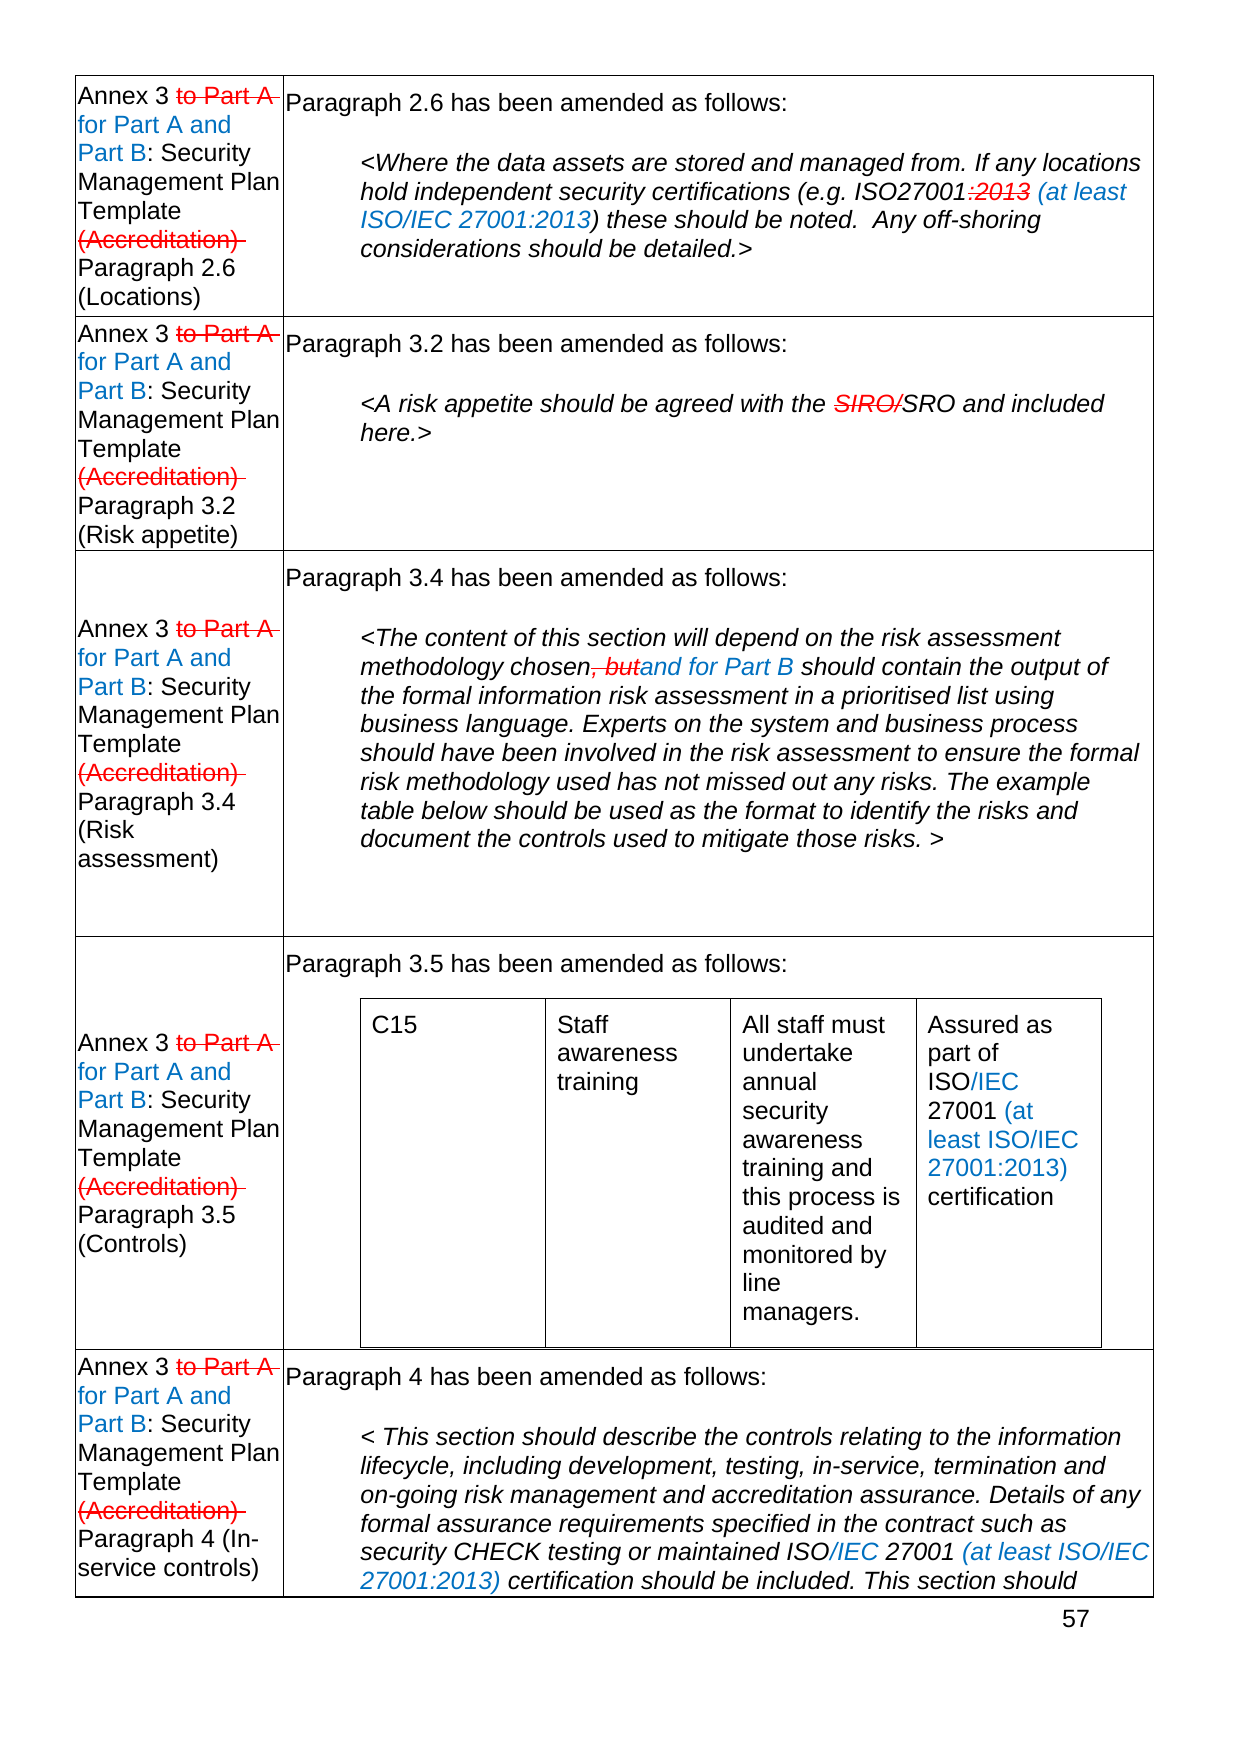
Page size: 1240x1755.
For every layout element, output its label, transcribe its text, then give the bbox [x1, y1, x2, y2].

table_cell Annex 3 to Part A for Part A and Part B: Security Management Plan Template (Accreditation) Paragraph 3.5 (Controls) [76, 937, 283, 1349]
table_header Staff awareness training [546, 999, 730, 1347]
table_cell Paragraph 3.5 has been amended as follows: [284, 937, 1153, 1349]
table_cell Annex 3 to Part A for Part A and Part B: Security Management Plan Template (Accreditation) Paragraph 4 (In-service controls) [76, 1350, 283, 1596]
table_cell Annex 3 to Part A for Part A and Part B: Security Management Plan Template (Accreditation) Paragraph 3.2 (Risk appetite) [76, 317, 283, 550]
table_cell Paragraph 4 has been amended as follows: < This section should describe the controls relating to the information lifecycle, including development, testing, in-service, termination and on-going risk management and accreditation assurance. Details of any formal assurance requirements specified in the contract such as security CHECK testing or maintained ISO/IEC 27001 (at least ISO/IEC 27001:2013) certification should be included. This section should [284, 1350, 1153, 1596]
table_cell Paragraph 3.2 has been amended as follows: <A risk appetite should be agreed with the SIRO/SRO and included here.> [284, 317, 1153, 550]
table_cell Paragraph 3.4 has been amended as follows: <The content of this section will depend on the risk assessment methodology chosen, butand for Part B should contain the output of the formal information risk assessment in a prioritised list using business language. Experts on the system and business process should have been involved in the risk assessment to ensure the formal risk methodology used has not missed out any risks. The example table below should be used as the format to identify the risks and document the controls used to mitigate those risks. > [284, 551, 1153, 936]
table_header Assured as part of ISO/IEC 27001 (at least ISO/IEC 27001:2013) certification [917, 999, 1101, 1347]
table_header C15 [361, 999, 545, 1347]
table_cell Paragraph 2.6 has been amended as follows: <Where the data assets are stored and managed from. If any locations hold independent security certifications (e.g. ISO27001:2013 (at least ISO/IEC 27001:2013) these should be noted. Any off-shoring considerations should be detailed.> [284, 76, 1153, 316]
table_header All staff must undertake annual security awareness training and this process is audited and monitored by line managers. [731, 999, 916, 1347]
table_cell Annex 3 to Part A for Part A and Part B: Security Management Plan Template (Accreditation) Paragraph 3.4 (Risk assessment) [76, 551, 283, 936]
table_cell Annex 3 to Part A for Part A and Part B: Security Management Plan Template (Accreditation) Paragraph 2.6 (Locations) [76, 76, 283, 316]
